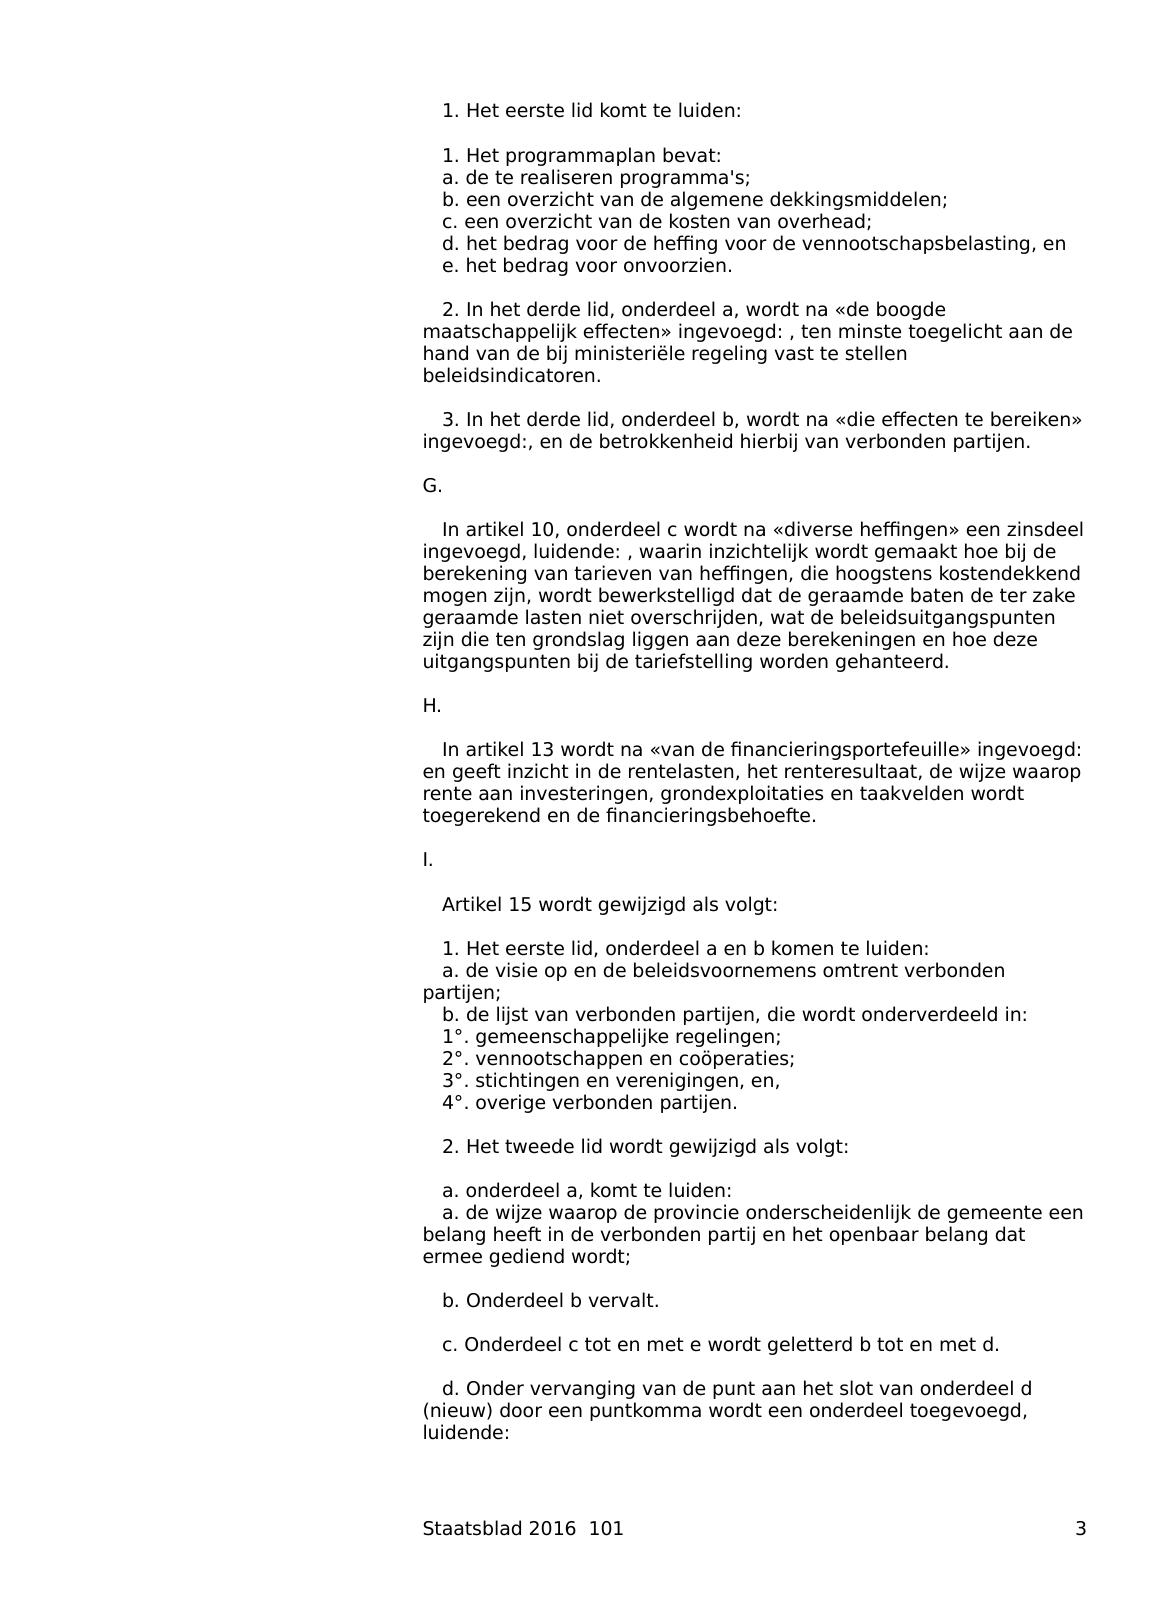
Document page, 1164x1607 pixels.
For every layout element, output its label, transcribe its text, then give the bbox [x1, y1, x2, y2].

text 1. Het eerste lid komt te luiden: [422, 100, 1087, 122]
text c. een overzicht van de kosten van overhead; [422, 211, 1087, 232]
text 1. Het eerste lid, onderdeel a en b komen te luiden: [422, 938, 1087, 960]
text 2°. vennootschappen en coöperaties; [422, 1048, 1087, 1069]
text In artikel 13 wordt na «van de financieringsportefeuille» ingevoegd: en geeft inzicht in de rentelasten, het renteresultaat, de wijze waarop rente aan investeringen, grondexploitaties en taakvelden wordt toegerekend en de financieringsbehoefte. [422, 739, 1087, 827]
text 1. Het programmaplan bevat: [422, 144, 1087, 167]
text H. [422, 695, 1087, 717]
text b. een overzicht van de algemene dekkingsmiddelen; [422, 188, 1087, 211]
text 2. Het tweede lid wordt gewijzigd als volgt: [422, 1136, 1087, 1158]
text c. Onderdeel c tot en met e wordt geletterd b tot en met d. [422, 1334, 1087, 1356]
text e. het bedrag voor onvoorzien. [422, 254, 1087, 276]
text 3. In het derde lid, onderdeel b, wordt na «die effecten te bereiken» ingevoegd:, en de betrokkenheid hierbij van verbonden partijen. [422, 409, 1087, 453]
text G. [422, 475, 1087, 497]
text b. Onderdeel b vervalt. [422, 1290, 1087, 1312]
text I. [422, 849, 1087, 871]
text 3°. stichtingen en verenigingen, en, [422, 1069, 1087, 1092]
text a. de te realiseren programma's; [422, 167, 1087, 188]
text Artikel 15 wordt gewijzigd als volgt: [422, 893, 1087, 916]
text d. het bedrag voor de heffing voor de vennootschapsbelasting, en [422, 232, 1087, 254]
text 1°. gemeenschappelijke regelingen; [422, 1026, 1087, 1048]
text a. onderdeel a, komt te luiden: [422, 1180, 1087, 1202]
text In artikel 10, onderdeel c wordt na «diverse heffingen» een zinsdeel ingevoegd, luidende: , waarin inzichtelijk wordt gemaakt hoe bij de berekening van tarieven van heffingen, die hoogstens kostendekkend mogen zijn, wordt bewerkstelligd dat de geraamde baten de ter zake geraamde lasten niet overschrijden, wat de beleidsuitgangspunten zijn die ten grondslag liggen aan deze berekeningen en hoe deze uitgangspunten bij de tariefstelling worden gehanteerd. [422, 519, 1087, 673]
text 2. In het derde lid, onderdeel a, wordt na «de boogde maatschappelijk effecten» ingevoegd: , ten minste toegelicht aan de hand van de bij ministeriële regeling vast te stellen beleidsindicatoren. [422, 299, 1087, 387]
text b. de lijst van verbonden partijen, die wordt onderverdeeld in: [422, 1004, 1087, 1026]
text a. de wijze waarop de provincie onderscheidenlijk de gemeente een belang heeft in de verbonden partij en het openbaar belang dat ermee gediend wordt; [422, 1202, 1087, 1268]
text d. Onder vervanging van de punt aan het slot van onderdeel d (nieuw) door een puntkomma wordt een onderdeel toegevoegd, luidende: [422, 1378, 1087, 1444]
text a. de visie op en de beleidsvoornemens omtrent verbonden partijen; [422, 960, 1087, 1004]
text 4°. overige verbonden partijen. [422, 1092, 1087, 1113]
